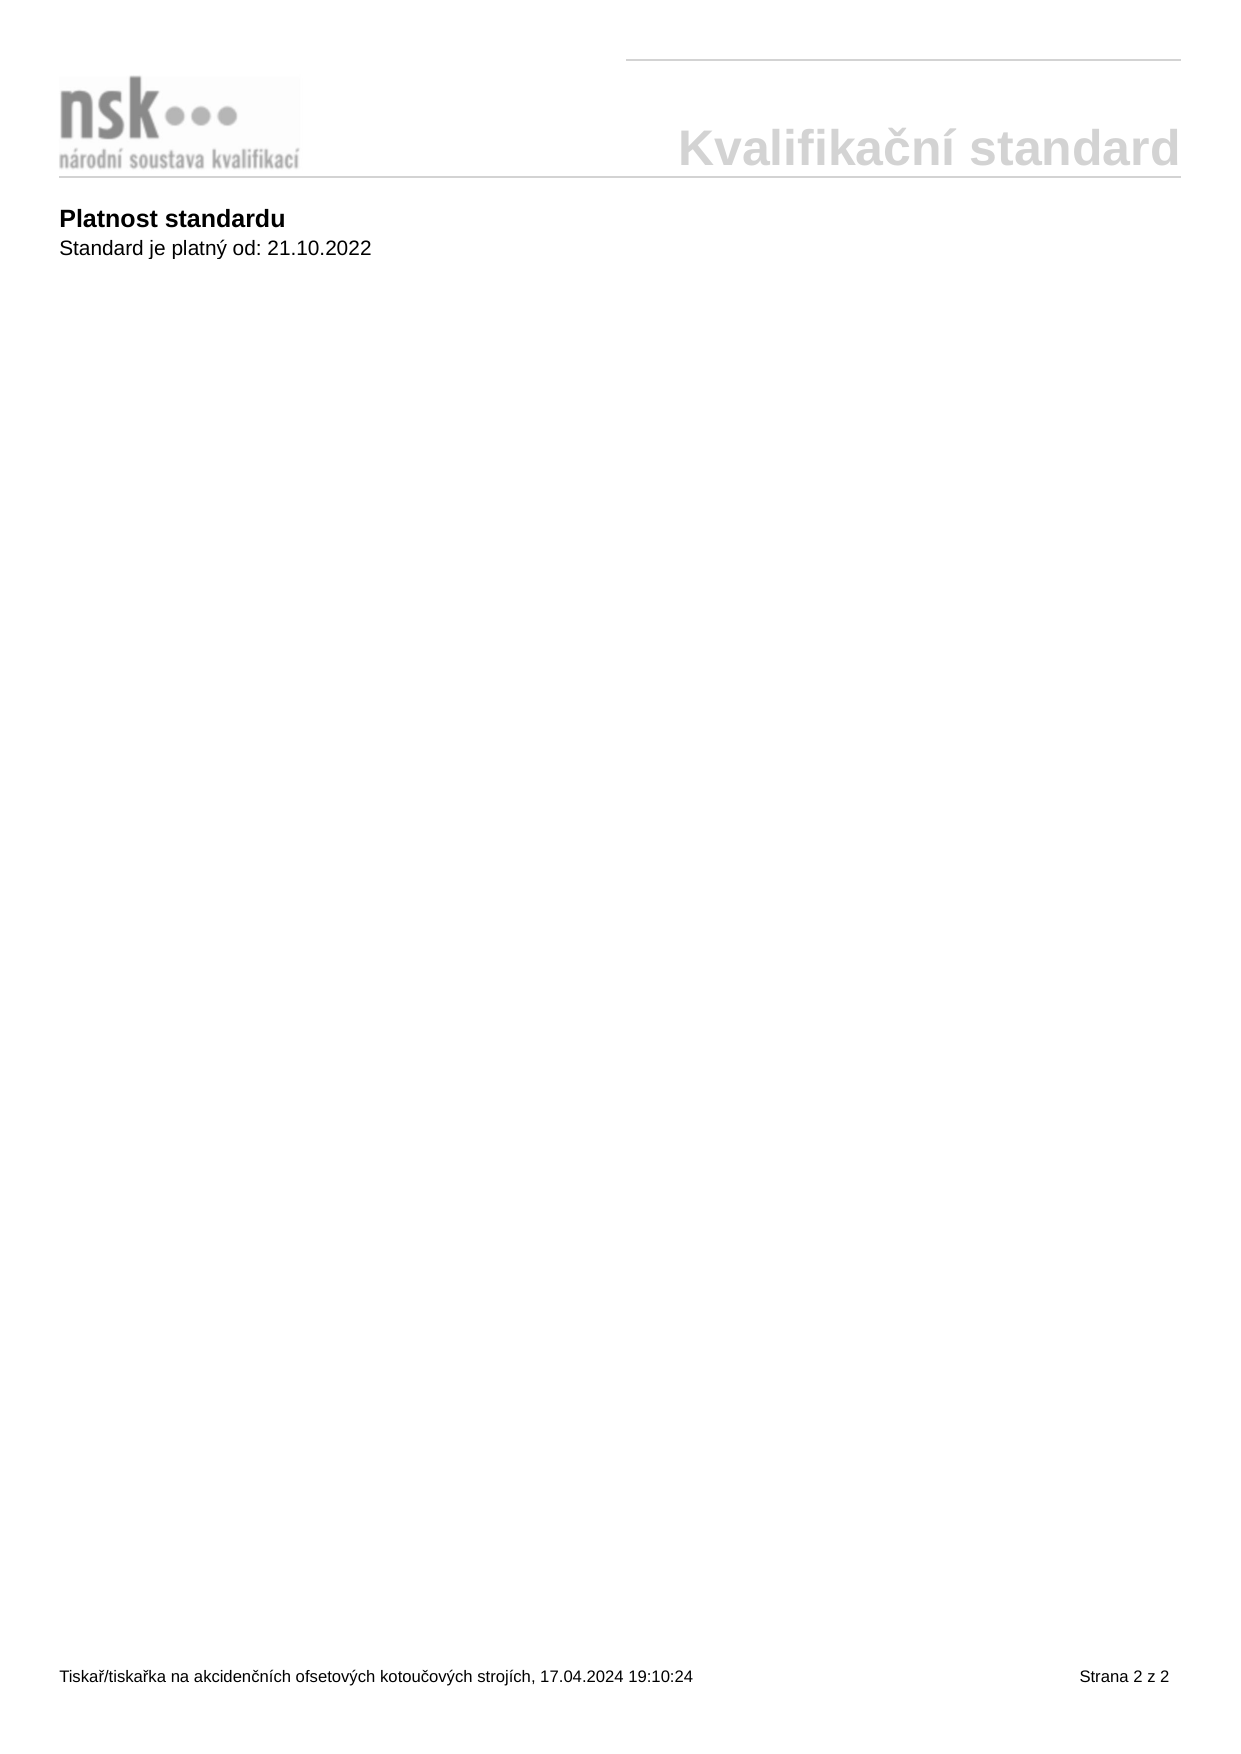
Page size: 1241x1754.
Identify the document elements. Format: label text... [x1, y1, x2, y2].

table_cell [59, 1409, 483, 1658]
table_cell [484, 1159, 620, 1409]
table_cell [1093, 1159, 1169, 1409]
table_cell [1169, 259, 1181, 559]
table_cell [626, 559, 862, 859]
table_cell [1093, 1409, 1169, 1658]
table_cell [862, 194, 1093, 200]
table_cell [862, 859, 1093, 1159]
table_cell Platnost standardu [59, 200, 1181, 236]
table_cell Strana 2 z 2 [862, 1658, 1169, 1694]
table_cell Standard je platný od: 21.10.2022 [59, 236, 1181, 259]
table_cell [620, 1159, 626, 1409]
table_cell Tiskař/tiskařka na akcidenčních ofsetových kotoučových strojích, 17.04.2024 19:10:24 [59, 1658, 862, 1694]
table_cell [626, 194, 862, 200]
table_cell [626, 1159, 862, 1409]
table_cell [626, 859, 862, 1159]
table_cell [59, 559, 483, 859]
table_cell [59, 171, 483, 176]
table_cell [484, 559, 620, 859]
table_cell [1169, 859, 1181, 1159]
picture [58, 59, 621, 171]
table_cell [1169, 1658, 1181, 1694]
table_cell [620, 559, 626, 859]
table_cell [59, 259, 483, 559]
table_cell [484, 259, 620, 559]
table_cell [1093, 559, 1169, 859]
table_cell [620, 859, 626, 1159]
table_cell [59, 194, 483, 200]
table_cell [1093, 859, 1169, 1159]
table_cell [1169, 559, 1181, 859]
table_cell [862, 559, 1093, 859]
table_cell [862, 1159, 1093, 1409]
table_cell [620, 259, 626, 559]
table_cell [626, 259, 862, 559]
table_cell [59, 1159, 483, 1409]
table_cell [620, 1409, 626, 1658]
table_cell [862, 259, 1093, 559]
table_cell [484, 171, 620, 176]
table_cell [59, 859, 483, 1159]
table_cell [59, 178, 1181, 194]
table_cell [484, 1409, 620, 1658]
table_cell [1169, 1409, 1181, 1658]
table_cell [484, 859, 620, 1159]
table_cell [1169, 1159, 1181, 1409]
table_cell [621, 59, 626, 170]
table_cell [1093, 194, 1169, 200]
table_cell [862, 1409, 1093, 1658]
table_cell [1093, 259, 1169, 559]
table_cell Kvalifikační standard [626, 61, 1181, 176]
table_cell [484, 194, 620, 200]
table_cell [626, 1409, 862, 1658]
table_cell [1169, 194, 1181, 200]
